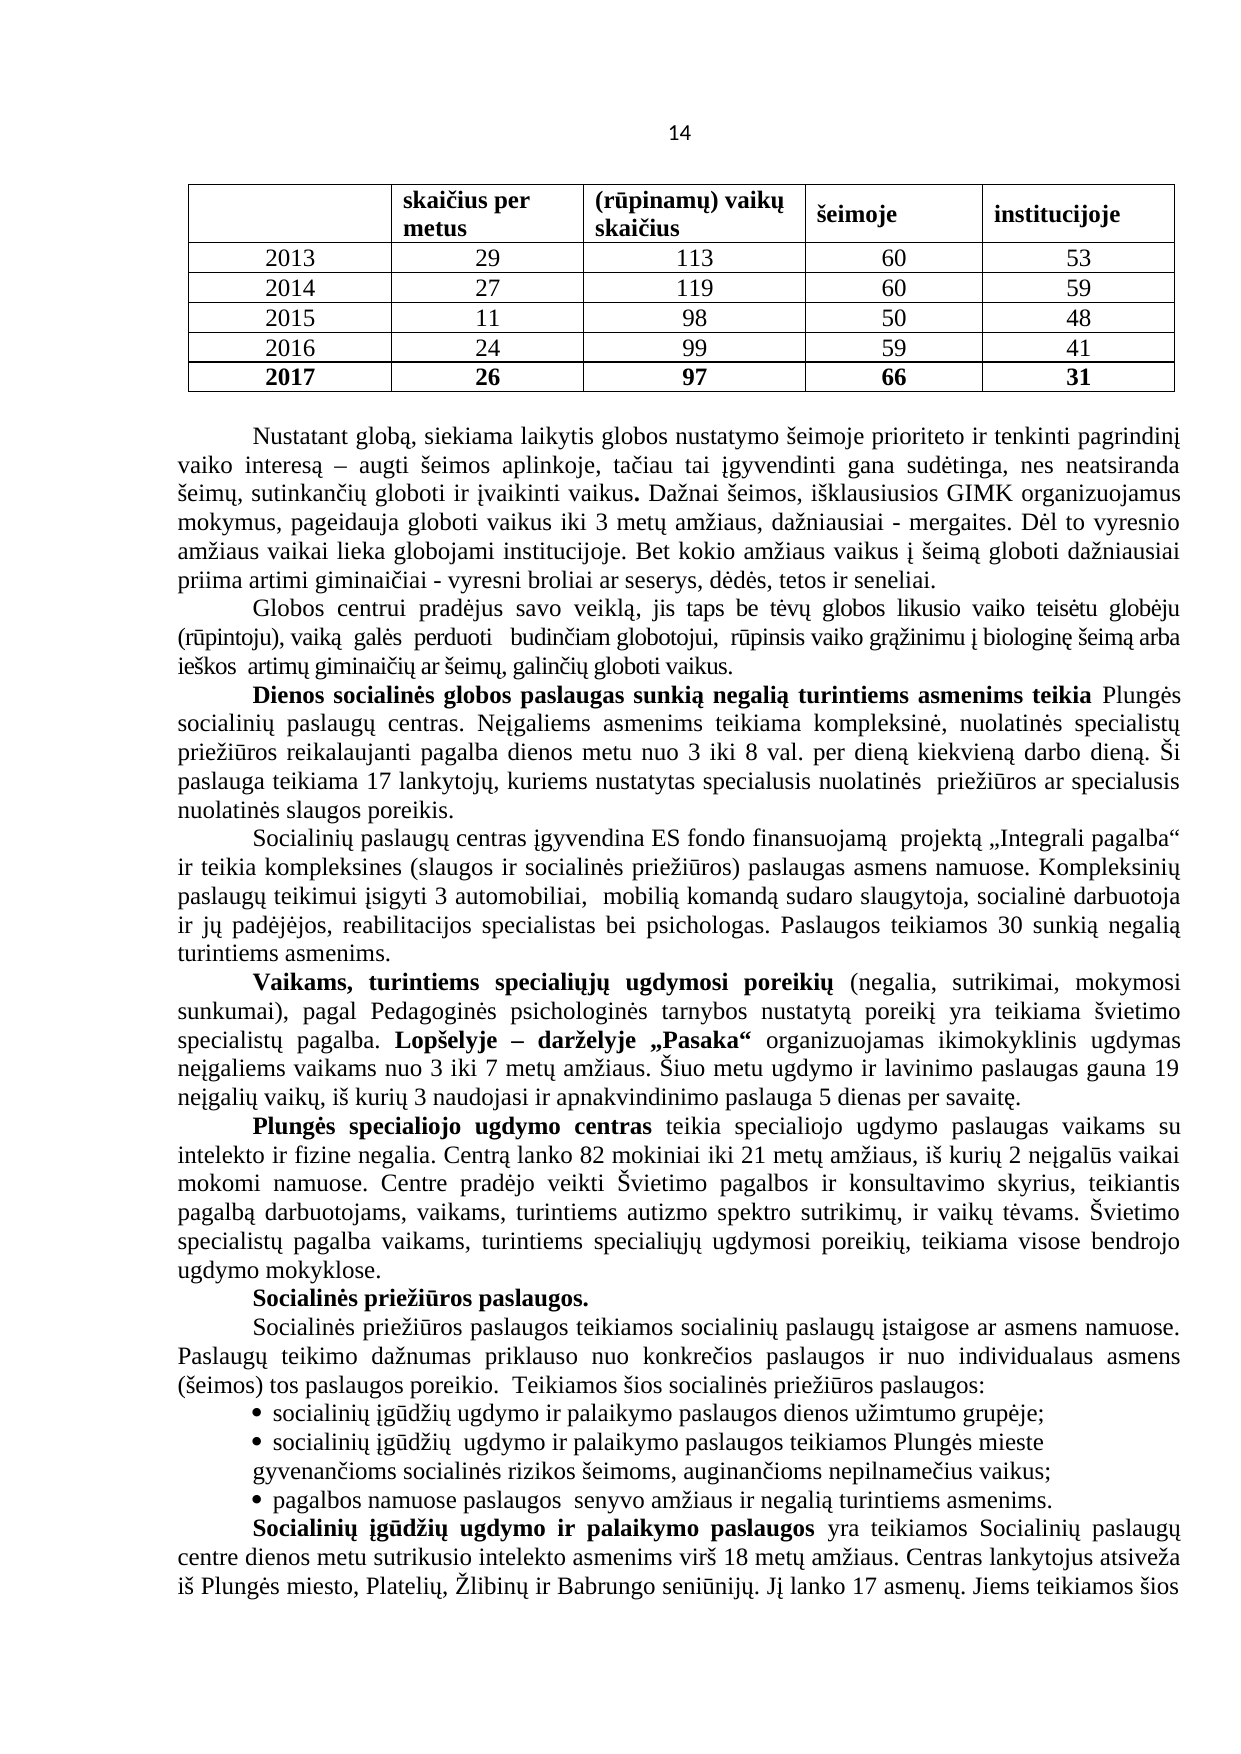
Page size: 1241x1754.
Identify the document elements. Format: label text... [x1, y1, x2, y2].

table_cell 2015 [189, 303, 391, 332]
text Socialinės priežiūros paslaugos. [177, 1283, 1181, 1312]
table_header skaičius per metus [392, 185, 583, 242]
table_header (rūpinamų) vaikų skaičius [584, 185, 805, 242]
table_cell 59 [806, 333, 982, 361]
table_cell 60 [806, 243, 982, 272]
table_cell 31 [983, 363, 1174, 391]
table_cell 48 [983, 303, 1174, 332]
text  pagalbos namuose paslaugos senyvo amžiaus ir negalią turintiems asmenims. [177, 1485, 1181, 1513]
text Dienos socialinės globos paslaugas sunkią negalią turintiems asmenims teikia Plungės socialinių paslaugų centras. Neįgaliems asmenims teikiama kompleksinė, nuolatinės specialistų priežiūros reikalaujanti pagalba dienos metu nuo 3 iki 8 val. per dieną kiekvieną darbo dieną. Ši paslauga teikiama 17 lankytojų, kuriems nustatytas specialusis nuolatinės priežiūros ar specialusis nuolatinės slaugos poreikis. [177, 680, 1181, 823]
table_cell 60 [806, 273, 982, 302]
text Socialinės priežiūros paslaugos teikiamos socialinių paslaugų įstaigose ar asmens namuose. Paslaugų teikimo dažnumas priklauso nuo konkrečios paslaugos ir nuo individualaus asmens (šeimos) tos paslaugos poreikio. Teikiamos šios socialinės priežiūros paslaugos: [177, 1312, 1181, 1398]
text gyvenančioms socialinės rizikos šeimoms, auginančioms nepilnamečius vaikus; [177, 1456, 1181, 1485]
table_cell 59 [983, 273, 1174, 302]
table_cell šeimoje [806, 185, 982, 242]
table_cell 98 [584, 303, 805, 332]
table_cell 2016 [189, 333, 391, 361]
table_cell 41 [983, 333, 1174, 361]
text Nustatant globą, siekiama laikytis globos nustatymo šeimoje prioriteto ir tenkinti pagrindinį vaiko interesą – augti šeimos aplinkoje, tačiau tai įgyvendinti gana sudėtinga, nes neatsiranda šeimų, sutinkančių globoti ir įvaikinti vaikus. Dažnai šeimos, išklausiusios GIMK organizuojamus mokymus, pageidauja globoti vaikus iki 3 metų amžiaus, dažniausiai - mergaites. Dėl to vyresnio amžiaus vaikai lieka globojami institucijoje. Bet kokio amžiaus vaikus į šeimą globoti dažniausiai priima artimi giminaičiai - vyresni broliai ar seserys, dėdės, tetos ir seneliai. [177, 421, 1181, 593]
text Vaikams, turintiems specialiųjų ugdymosi poreikių (negalia, sutrikimai, mokymosi sunkumai), pagal Pedagoginės psichologinės tarnybos nustatytą poreikį yra teikiama švietimo specialistų pagalba. Lopšelyje – darželyje „Pasaka“ organizuojamas ikimokyklinis ugdymas neįgaliems vaikams nuo 3 iki 7 metų amžiaus. Šiuo metu ugdymo ir lavinimo paslaugas gauna 19 neįgalių vaikų, iš kurių 3 naudojasi ir apnakvindinimo paslauga 5 dienas per savaitę. [177, 967, 1181, 1111]
table_cell 50 [806, 303, 982, 332]
table_cell 2013 [189, 243, 391, 272]
table_cell 27 [392, 273, 583, 302]
text  socialinių įgūdžių ugdymo ir palaikymo paslaugos teikiamos Plungės mieste [177, 1427, 1181, 1456]
text Globos centrui pradėjus savo veiklą, jis taps be tėvų globos likusio vaiko teisėtu globėju (rūpintoju), vaiką galės perduoti budinčiam globotojui, rūpinsis vaiko grąžinimu į biologinę šeimą arba ieškos artimų giminaičių ar šeimų, galinčių globoti vaikus. [177, 593, 1181, 680]
table_cell 26 [392, 363, 583, 391]
table_cell 11 [392, 303, 583, 332]
table_cell 29 [392, 243, 583, 272]
table_cell 99 [584, 333, 805, 361]
table_cell 97 [584, 363, 805, 391]
table_cell 113 [584, 243, 805, 272]
table_cell 66 [806, 363, 982, 391]
text Socialinių įgūdžių ugdymo ir palaikymo paslaugos yra teikiamos Socialinių paslaugų centre dienos metu sutrikusio intelekto asmenims virš 18 metų amžiaus. Centras lankytojus atsiveža iš Plungės miesto, Platelių, Žlibinų ir Babrungo seniūnijų. Jį lanko 17 asmenų. Jiems teikiamos šios [177, 1513, 1181, 1600]
table_cell 24 [392, 333, 583, 361]
table_cell 53 [983, 243, 1174, 272]
table_cell institucijoje [983, 185, 1174, 242]
text Plungės specialiojo ugdymo centras teikia specialiojo ugdymo paslaugas vaikams su intelekto ir fizine negalia. Centrą lanko 82 mokiniai iki 21 metų amžiaus, iš kurių 2 neįgalūs vaikai mokomi namuose. Centre pradėjo veikti Švietimo pagalbos ir konsultavimo skyrius, teikiantis pagalbą darbuotojams, vaikams, turintiems autizmo spektro sutrikimų, ir vaikų tėvams. Švietimo specialistų pagalba vaikams, turintiems specialiųjų ugdymosi poreikių, teikiama visose bendrojo ugdymo mokyklose. [177, 1111, 1181, 1283]
table_cell 2014 [189, 273, 391, 302]
text  socialinių įgūdžių ugdymo ir palaikymo paslaugos dienos užimtumo grupėje; [177, 1398, 1181, 1427]
table_cell 2017 [189, 363, 391, 391]
text Socialinių paslaugų centras įgyvendina ES fondo finansuojamą projektą „Integrali pagalba“ ir teikia kompleksines (slaugos ir socialinės priežiūros) paslaugas asmens namuose. Kompleksinių paslaugų teikimui įsigyti 3 automobiliai, mobilią komandą sudaro slaugytoja, socialinė darbuotoja ir jų padėjėjos, reabilitacijos specialistas bei psichologas. Paslaugos teikiamos 30 sunkią negalią turintiems asmenims. [177, 823, 1181, 967]
table_header [189, 185, 391, 242]
table_cell 119 [584, 273, 805, 302]
